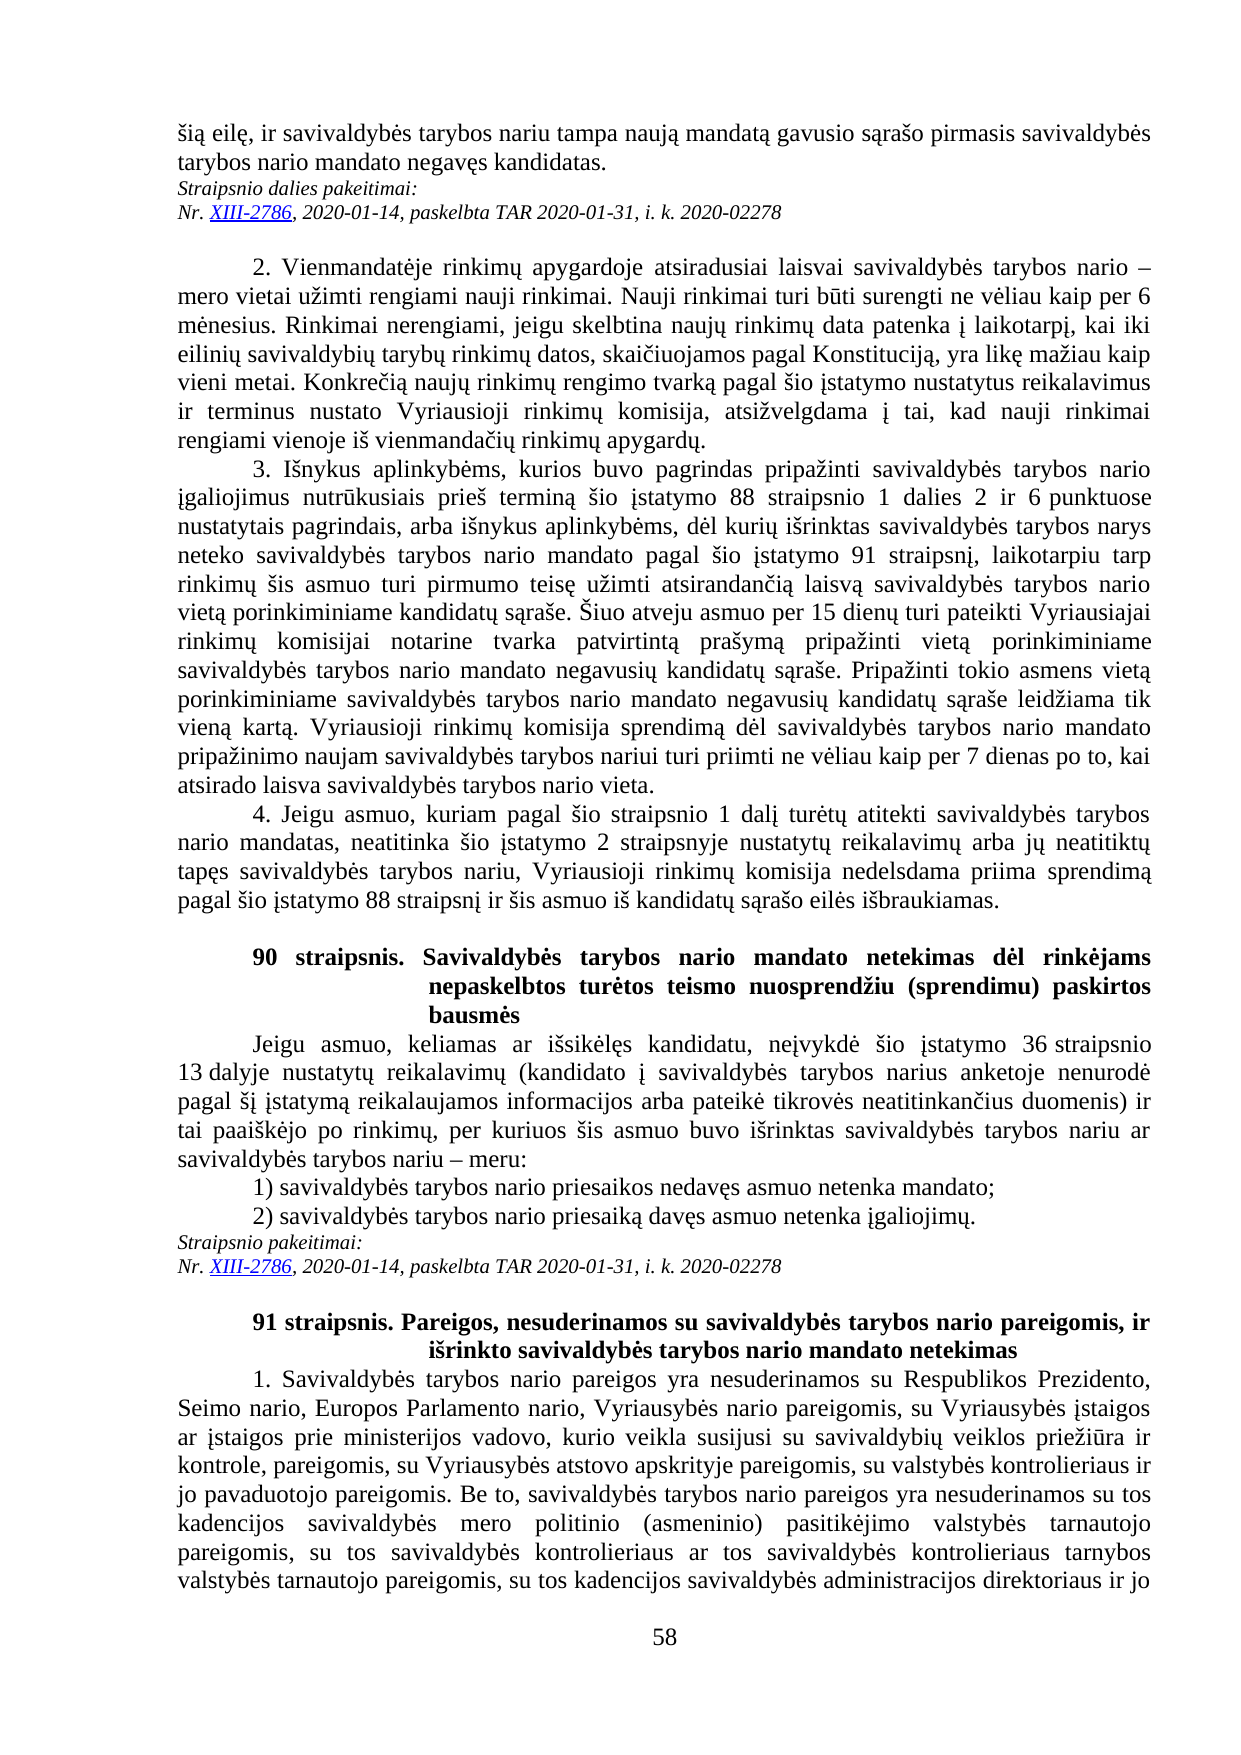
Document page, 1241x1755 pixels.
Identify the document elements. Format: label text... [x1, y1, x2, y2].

text 91 straipsnis. Pareigos, nesuderinamos su savivaldybės tarybos nario pareigomis, ir išrinkto savivaldybės tarybos nario mandato netekimas [252, 1307, 1152, 1364]
text Straipsnio dalies pakeitimai: [177, 176, 1152, 200]
text 1. Savivaldybės tarybos nario pareigos yra nesuderinamos su Respublikos Prezidento, Seimo nario, Europos Parlamento nario, Vyriausybės nario pareigomis, su Vyriausybės įstaigos ar įstaigos prie ministerijos vadovo, kurio veikla susijusi su savivaldybių veiklos priežiūra ir kontrole, pareigomis, su Vyriausybės atstovo apskrityje pareigomis, su valstybės kontrolieriaus ir jo pavaduotojo pareigomis. Be to, savivaldybės tarybos nario pareigos yra nesuderinamos su tos kadencijos savivaldybės mero politinio (asmeninio) pasitikėjimo valstybės tarnautojo pareigomis, su tos savivaldybės kontrolieriaus ar tos savivaldybės kontrolieriaus tarnybos valstybės tarnautojo pareigomis, su tos kadencijos savivaldybės administracijos direktoriaus ir jo [177, 1364, 1152, 1594]
text Jeigu asmuo, keliamas ar išsikėlęs kandidatu, neįvykdė šio įstatymo 36 straipsnio 13 dalyje nustatytų reikalavimų (kandidato į savivaldybės tarybos narius anketoje nenurodė pagal šį įstatymą reikalaujamos informacijos arba pateikė tikrovės neatitinkančius duomenis) ir tai paaiškėjo po rinkimų, per kuriuos šis asmuo buvo išrinktas savivaldybės tarybos nariu ar savivaldybės tarybos nariu – meru: [177, 1029, 1152, 1172]
text 1) savivaldybės tarybos nario priesaikos nedavęs asmuo netenka mandato; [177, 1172, 1152, 1201]
text 4. Jeigu asmuo, kuriam pagal šio straipsnio 1 dalį turėtų atitekti savivaldybės tarybos nario mandatas, neatitinka šio įstatymo 2 straipsnyje nustatytų reikalavimų arba jų neatitiktų tapęs savivaldybės tarybos nariu, Vyriausioji rinkimų komisija nedelsdama priima sprendimą pagal šio įstatymo 88 straipsnį ir šis asmuo iš kandidatų sąrašo eilės išbraukiamas. [177, 799, 1152, 914]
text 2. Vienmandatėje rinkimų apygardoje atsiradusiai laisvai savivaldybės tarybos nario – mero vietai užimti rengiami nauji rinkimai. Nauji rinkimai turi būti surengti ne vėliau kaip per 6 mėnesius. Rinkimai nerengiami, jeigu skelbtina naujų rinkimų data patenka į laikotarpį, kai iki eilinių savivaldybių tarybų rinkimų datos, skaičiuojamos pagal Konstituciją, yra likę mažiau kaip vieni metai. Konkrečią naujų rinkimų rengimo tvarką pagal šio įstatymo nustatytus reikalavimus ir terminus nustato Vyriausioji rinkimų komisija, atsižvelgdama į tai, kad nauji rinkimai rengiami vienoje iš vienmandačių rinkimų apygardų. [177, 252, 1152, 454]
text 90 straipsnis. Savivaldybės tarybos nario mandato netekimas dėl rinkėjams nepaskelbtos turėtos teismo nuosprendžiu (sprendimu) paskirtos bausmės [252, 942, 1152, 1029]
text Straipsnio pakeitimai: [177, 1230, 1152, 1254]
text Nr. XIII-2786, 2020-01-14, paskelbta TAR 2020-01-31, i. k. 2020-02278 [177, 1254, 1152, 1278]
text Nr. XIII-2786, 2020-01-14, paskelbta TAR 2020-01-31, i. k. 2020-02278 [177, 200, 1152, 224]
text 2) savivaldybės tarybos nario priesaiką davęs asmuo netenka įgaliojimų. [177, 1201, 1152, 1230]
text šią eilę, ir savivaldybės tarybos nariu tampa naują mandatą gavusio sąrašo pirmasis savivaldybės tarybos nario mandato negavęs kandidatas. [177, 118, 1152, 176]
text 3. Išnykus aplinkybėms, kurios buvo pagrindas pripažinti savivaldybės tarybos nario įgaliojimus nutrūkusiais prieš terminą šio įstatymo 88 straipsnio 1 dalies 2 ir 6 punktuose nustatytais pagrindais, arba išnykus aplinkybėms, dėl kurių išrinktas savivaldybės tarybos narys neteko savivaldybės tarybos nario mandato pagal šio įstatymo 91 straipsnį, laikotarpiu tarp rinkimų šis asmuo turi pirmumo teisę užimti atsirandančią laisvą savivaldybės tarybos nario vietą porinkiminiame kandidatų sąraše. Šiuo atveju asmuo per 15 dienų turi pateikti Vyriausiajai rinkimų komisijai notarine tvarka patvirtintą prašymą pripažinti vietą porinkiminiame savivaldybės tarybos nario mandato negavusių kandidatų sąraše. Pripažinti tokio asmens vietą porinkiminiame savivaldybės tarybos nario mandato negavusių kandidatų sąraše leidžiama tik vieną kartą. Vyriausioji rinkimų komisija sprendimą dėl savivaldybės tarybos nario mandato pripažinimo naujam savivaldybės tarybos nariui turi priimti ne vėliau kaip per 7 dienas po to, kai atsirado laisva savivaldybės tarybos nario vieta. [177, 454, 1152, 799]
